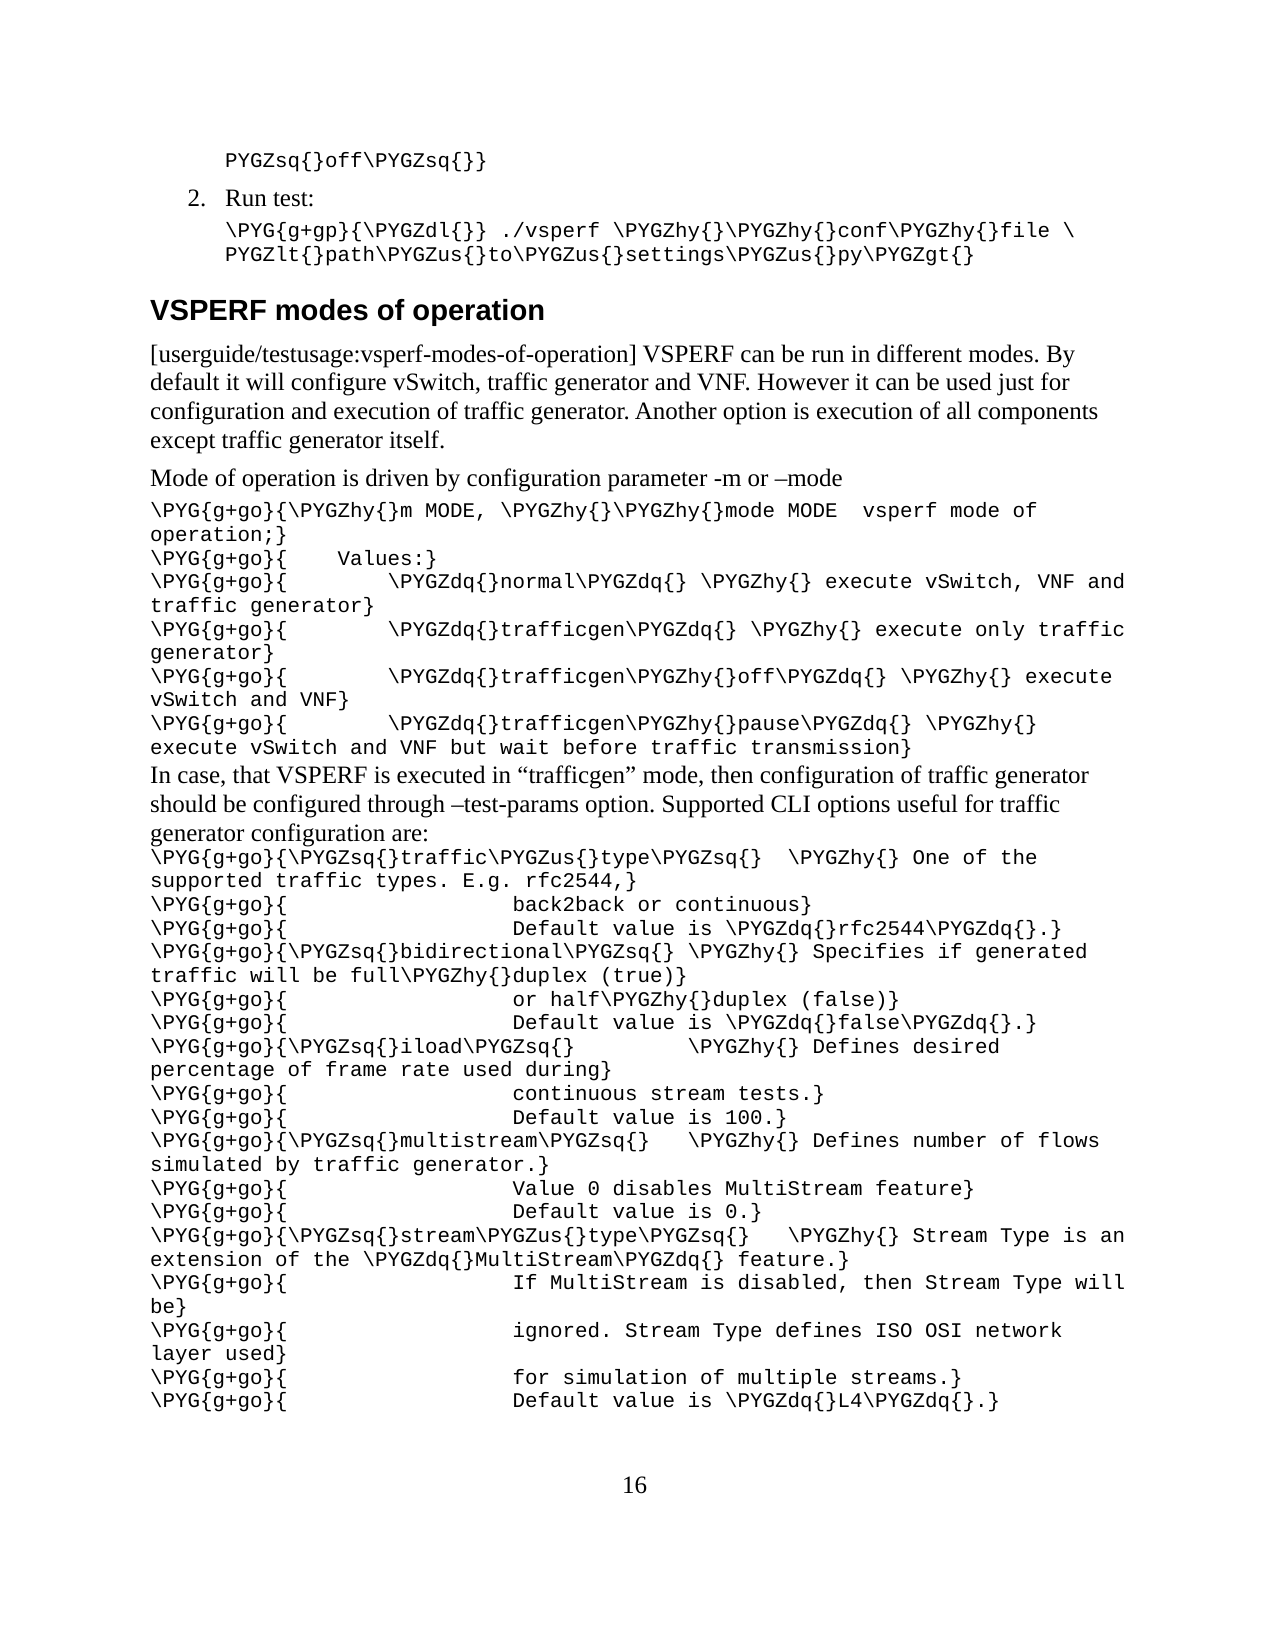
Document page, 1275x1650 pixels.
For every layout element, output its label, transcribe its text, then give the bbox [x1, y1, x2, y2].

text \PYG{g+go}{ continuous stream tests.} [150, 1083, 1125, 1107]
text \PYG{g+go}{\PYGZsq{}stream\PYGZus{}type\PYGZsq{} \PYGZhy{} Stream Type is an extension of the \PYGZdq{}MultiStream\PYGZdq{} feature.} [150, 1225, 1125, 1272]
text \PYG{g+go}{ back2back or continuous} [150, 894, 1125, 918]
text \PYG{g+go}{ Default value is 100.} [150, 1107, 1125, 1130]
text \PYG{g+go}{ Default value is \PYGZdq{}false\PYGZdq{}.} [150, 1012, 1125, 1036]
text \PYG{g+go}{ Default value is \PYGZdq{}L4\PYGZdq{}.} [150, 1391, 1125, 1414]
text \PYG{g+go}{\PYGZhy{}m MODE, \PYGZhy{}\PYGZhy{}mode MODE vsperf mode of operation;} [150, 500, 1125, 548]
text \PYG{g+go}{ If MultiStream is disabled, then Stream Type will be} [150, 1272, 1125, 1319]
text \PYG{g+go}{ \PYGZdq{}normal\PYGZdq{} \PYGZhy{} execute vSwitch, VNF and traffic generator} [150, 571, 1125, 618]
text \PYG{g+go}{ \PYGZdq{}trafficgen\PYGZhy{}pause\PYGZdq{} \PYGZhy{} execute vSwitch and VNF but wait before traffic transmission} [150, 713, 1125, 760]
text \PYG{g+gp}{\PYGZdl{}} ./vsperf \PYGZhy{}\PYGZhy{}conf\PYGZhy{}file \PYGZlt{}path\PYGZus{}to\PYGZus{}settings\PYGZus{}py\PYGZgt{} [225, 220, 1125, 268]
text \PYG{g+go}{ \PYGZdq{}trafficgen\PYGZhy{}off\PYGZdq{} \PYGZhy{} execute vSwitch and VNF} [150, 666, 1125, 713]
subtitle VSPERF modes of operation [150, 293, 1125, 326]
text \PYG{g+go}{\PYGZsq{}multistream\PYGZsq{} \PYGZhy{} Defines number of flows simulated by traffic generator.} [150, 1130, 1125, 1178]
text Mode of operation is driven by configuration parameter -m or –mode [150, 463, 1125, 491]
text \PYG{g+go}{\PYGZsq{}bidirectional\PYGZsq{} \PYGZhy{} Specifies if generated traffic will be full\PYGZhy{}duplex (true)} [150, 941, 1125, 988]
text \PYG{g+go}{ Default value is \PYGZdq{}rfc2544\PYGZdq{}.} [150, 918, 1125, 941]
text In case, that VSPERF is executed in “trafficgen” mode, then configuration of traffic generator should be configured through –test-params option. Supported CLI options useful for traffic generator configuration are: [150, 760, 1125, 847]
text \PYG{g+go}{ Values:} [150, 548, 1125, 571]
text \PYG{g+go}{ ignored. Stream Type defines ISO OSI network layer used} [150, 1319, 1125, 1367]
text \PYG{g+go}{ \PYGZdq{}trafficgen\PYGZdq{} \PYGZhy{} execute only traffic generator} [150, 618, 1125, 666]
text \PYG{g+go}{\PYGZsq{}iload\PYGZsq{} \PYGZhy{} Defines desired percentage of frame rate used during} [150, 1036, 1125, 1083]
text \PYG{g+go}{\PYGZsq{}traffic\PYGZus{}type\PYGZsq{} \PYGZhy{} One of the supported traffic types. E.g. rfc2544,} [150, 847, 1125, 894]
text PYGZsq{}off\PYGZsq{}} [225, 150, 1125, 174]
text \PYG{g+go}{ Value 0 disables MultiStream feature} [150, 1178, 1125, 1201]
text \PYG{g+go}{ for simulation of multiple streams.} [150, 1367, 1125, 1391]
text \PYG{g+go}{ or half\PYGZhy{}duplex (false)} [150, 988, 1125, 1012]
list Run test: [187, 183, 1125, 211]
text [userguide/testusage:vsperf-modes-of-operation] VSPERF can be run in different modes. By default it will configure vSwitch, traffic generator and VNF. However it can be used just for configuration and execution of traffic generator. Another option is execution of all components except traffic generator itself. [150, 339, 1125, 454]
text \PYG{g+go}{ Default value is 0.} [150, 1201, 1125, 1225]
